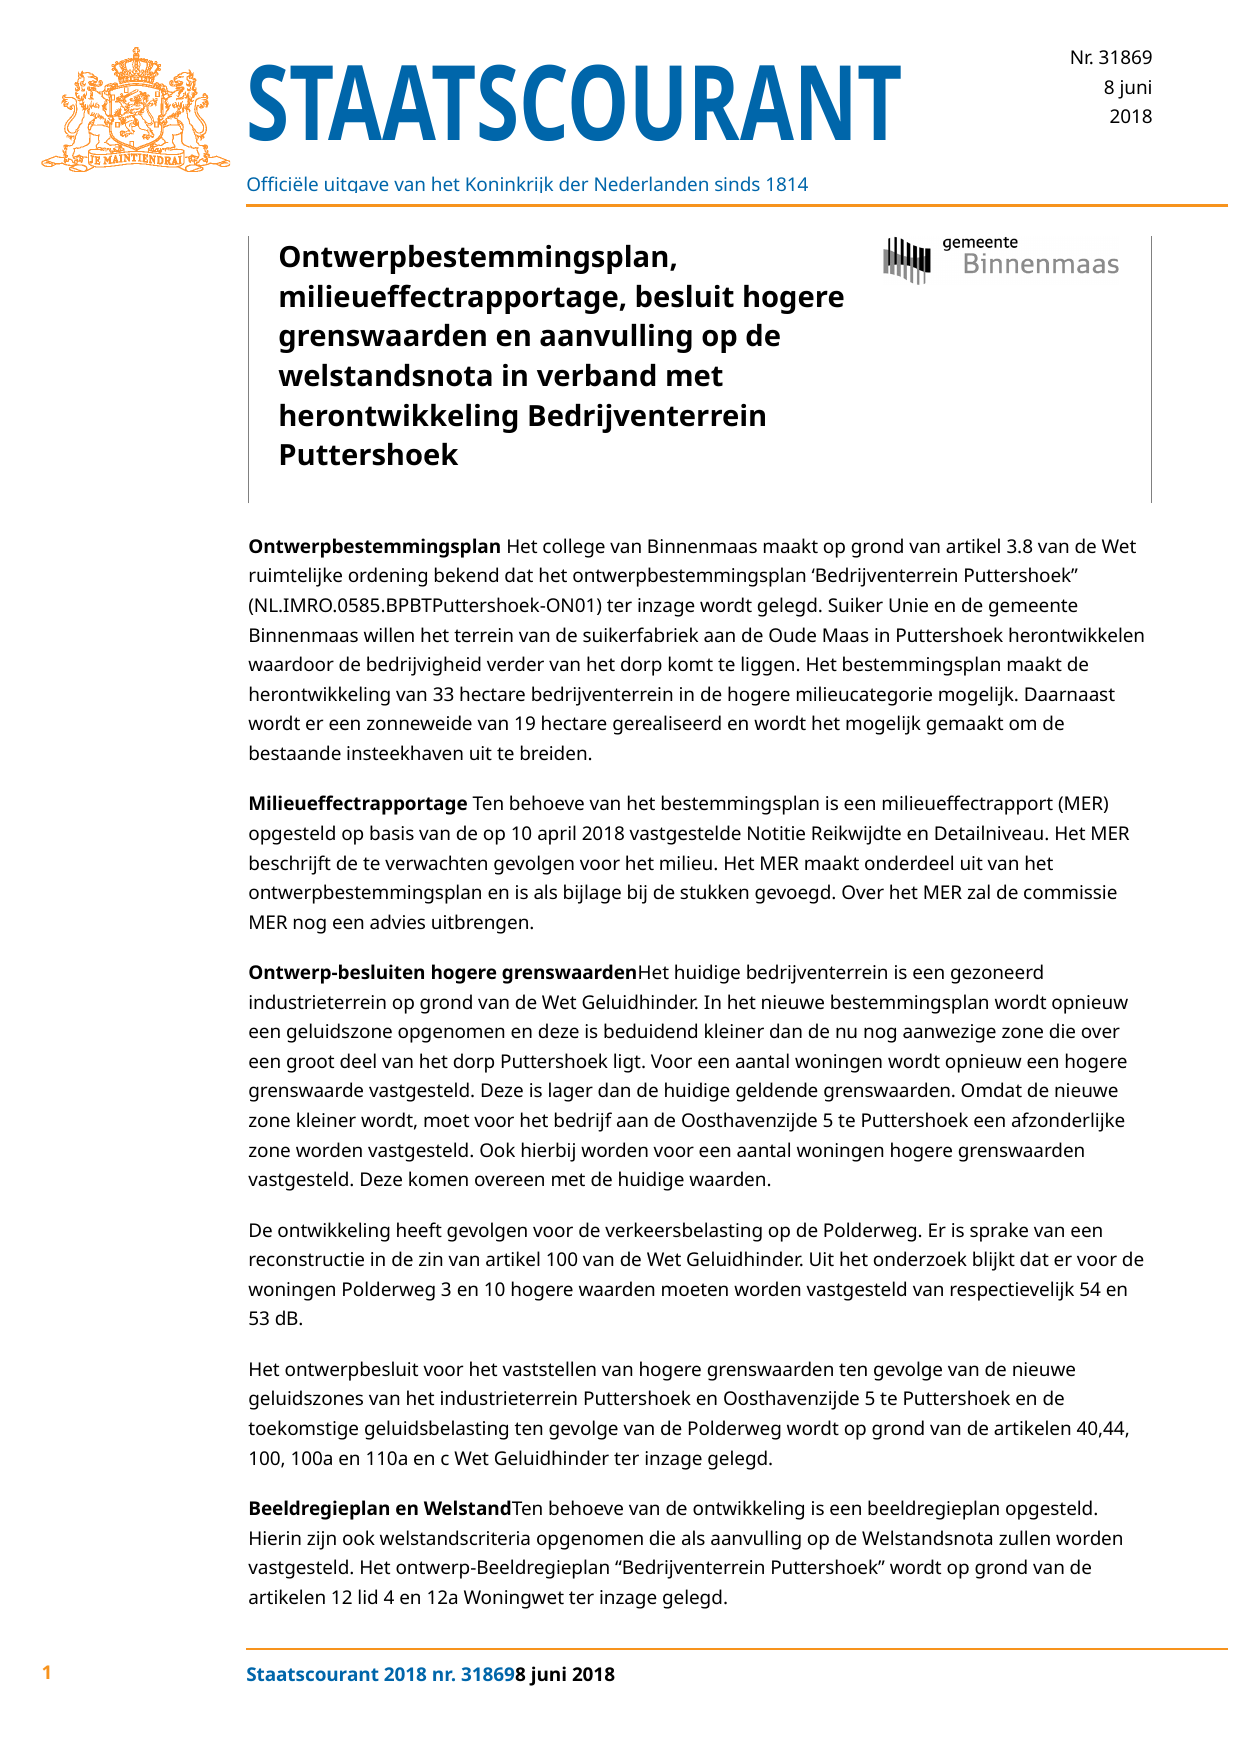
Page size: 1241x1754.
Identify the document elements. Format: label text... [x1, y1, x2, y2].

table_header Ontwerpbestemmingsplan, milieueffectrapportage, besluit hogere grenswaarden en aanvulling op de welstandsnota in verband met herontwikkeling Bedrijventerrein Puttershoek [249, 236, 850, 503]
text Beeldregieplan en WelstandTen behoeve van de ontwikkeling is een beeldregieplan opgesteld. Hierin zijn ook welstandscriteria opgenomen die als aanvulling op de Welstandsnota zullen worden vastgesteld. Het ontwerp-Beeldregieplan “Bedrijventerrein Puttershoek” wordt op grond van de artikelen 12 lid 4 en 12a Woningwet ter inzage gelegd. [248, 1495, 1152, 1609]
picture [41, 47, 231, 172]
text Ontwerpbestemmingsplan Het college van Binnenmaas maakt op grond van artikel 3.8 van de Wet ruimtelijke ordening bekend dat het ontwerpbestemmingsplan ‘Bedrijventerrein Puttershoek” (NL.IMRO.0585.BPBTPuttershoek-ON01) ter inzage wordt gelegd. Suiker Unie en de gemeente Binnenmaas willen het terrein van de suikerfabriek aan de Oude Maas in Puttershoek herontwikkelen waardoor de bedrijvigheid verder van het dorp komt te liggen. Het bestemmingsplan maakt de herontwikkeling van 33 hectare bedrijventerrein in de hogere milieucategorie mogelijk. Daarnaast wordt er een zonneweide van 19 hectare gerealiseerd en wordt het mogelijk gemaakt om de bestaande insteekhaven uit te breiden. [248, 533, 1152, 766]
text Het ontwerpbesluit voor het vaststellen van hogere grenswaarden ten gevolge van de nieuwe geluidszones van het industrieterrein Puttershoek en Oosthavenzijde 5 te Puttershoek en de toekomstige geluidsbelasting ten gevolge van de Polderweg wordt op grond van de artikelen 40,44, 100, 100a en 110a en c Wet Geluidhinder ter inzage gelegd. [248, 1356, 1152, 1470]
picture [882, 236, 1119, 285]
text Milieueffectrapportage Ten behoeve van het bestemmingsplan is een milieueffectrapport (MER) opgesteld op basis van de op 10 april 2018 vastgestelde Notitie Reikwijdte en Detailniveau. Het MER beschrijft de te verwachten gevolgen voor het milieu. Het MER maakt onderdeel uit van het ontwerpbestemmingsplan en is als bijlage bij de stukken gevoegd. Over het MER zal de commissie MER nog een advies uitbrengen. [248, 791, 1152, 934]
text Ontwerp-besluiten hogere grenswaardenHet huidige bedrijventerrein is een gezoneerd industrieterrein op grond van de Wet Geluidhinder. In het nieuwe bestemmingsplan wordt opnieuw een geluidszone opgenomen en deze is beduidend kleiner dan de nu nog aanwezige zone die over een groot deel van het dorp Puttershoek ligt. Voor een aantal woningen wordt opnieuw een hogere grenswaarde vastgesteld. Deze is lager dan de huidige geldende grenswaarden. Omdat de nieuwe zone kleiner wordt, moet voor het bedrijf aan de Oosthavenzijde 5 te Puttershoek een afzonderlijke zone worden vastgesteld. Ook hierbij worden voor een aantal woningen hogere grenswaarden vastgesteld. Deze komen overeen met de huidige waarden. [248, 959, 1152, 1192]
text De ontwikkeling heeft gevolgen voor de verkeersbelasting op de Polderweg. Er is sprake van een reconstructie in de zin van artikel 100 van de Wet Geluidhinder. Uit het onderzoek blijkt dat er voor de woningen Polderweg 3 en 10 hogere waarden moeten worden vastgesteld van respectievelijk 54 en 53 dB. [248, 1217, 1152, 1331]
table_header [850, 236, 1151, 503]
